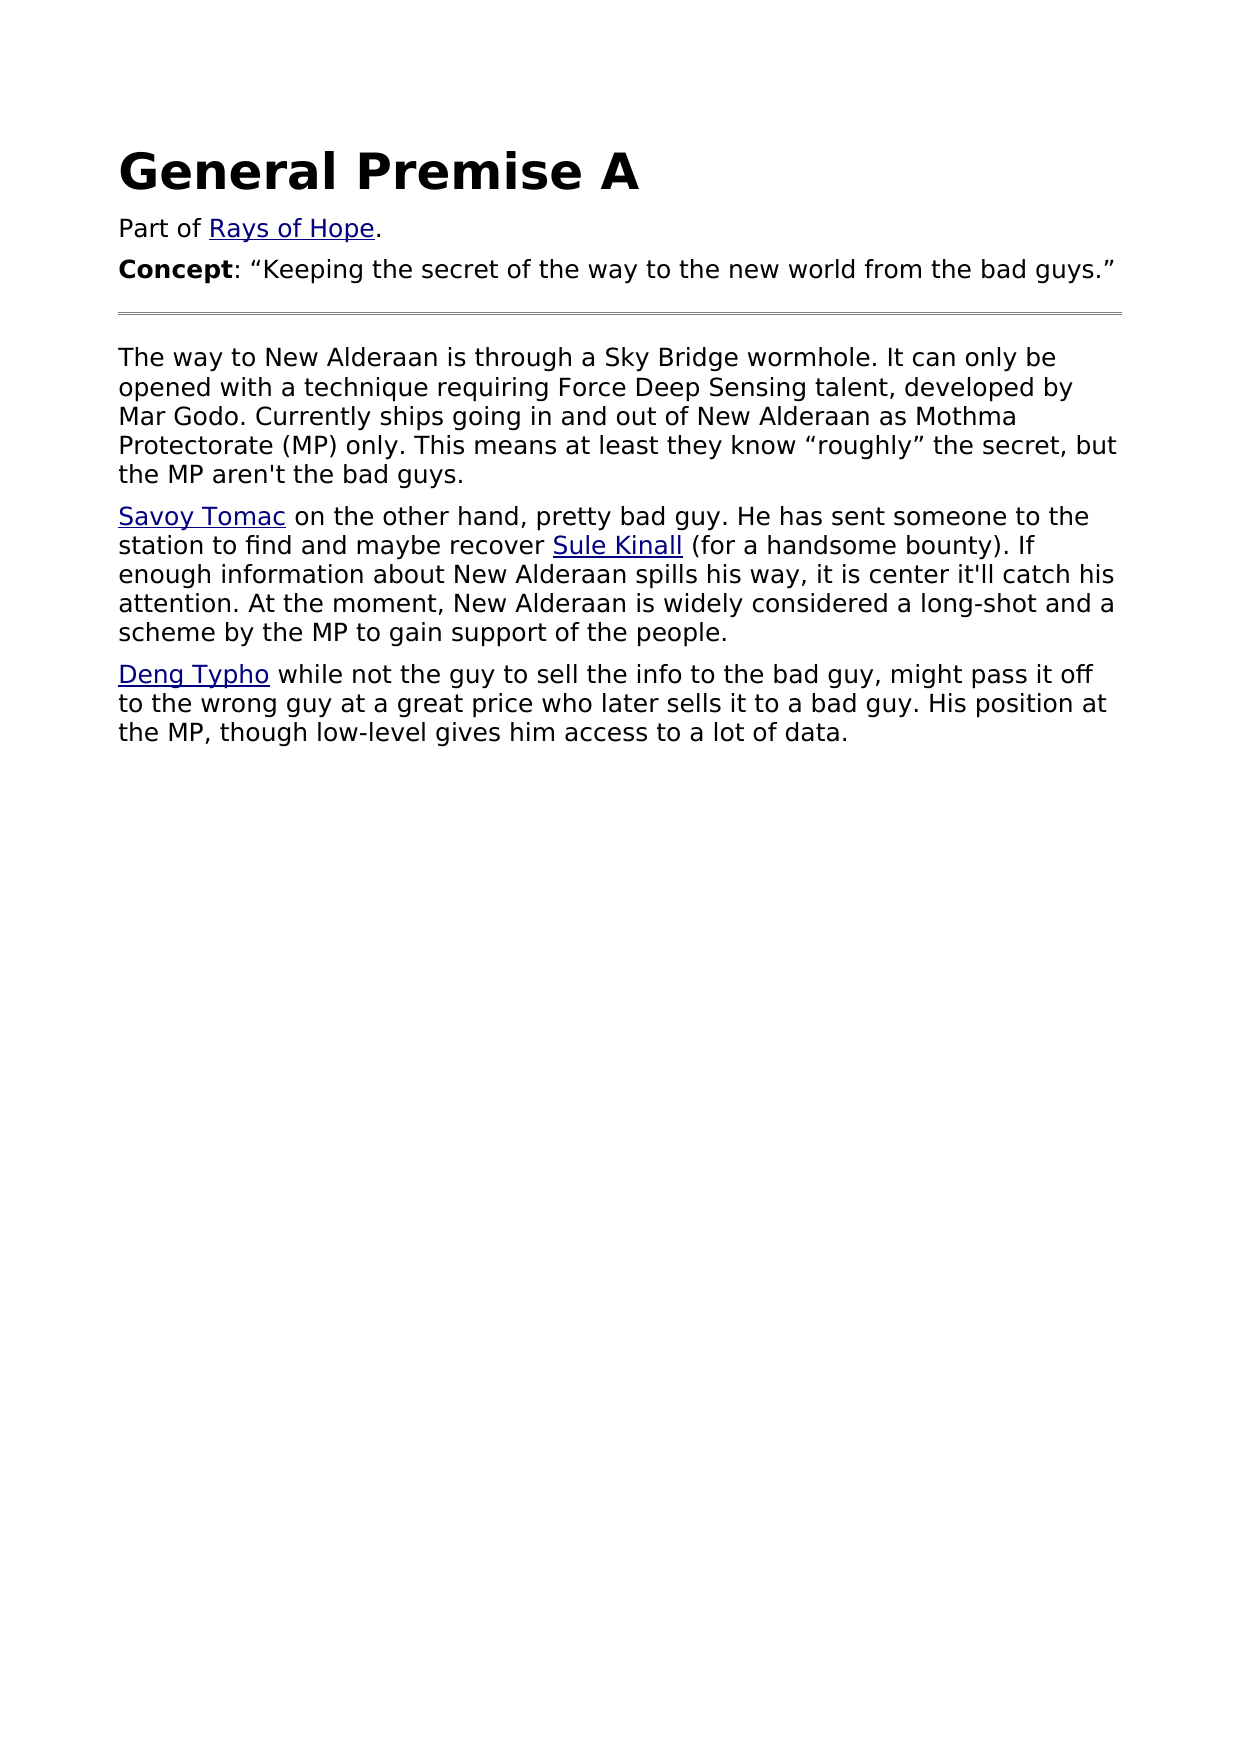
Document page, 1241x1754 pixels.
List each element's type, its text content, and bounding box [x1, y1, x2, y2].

subtitle General Premise A [118, 143, 1122, 201]
text Part of Rays of Hope. [118, 214, 1122, 243]
text Deng Typho while not the guy to sell the info to the bad guy, might pass it off to the wrong guy at a great price who later sells it to a bad guy. His position at the MP, though low-level gives him access to a lot of data. [118, 660, 1122, 748]
text Savoy Tomac on the other hand, pretty bad guy. He has sent someone to the station to find and maybe recover Sule Kinall (for a handsome bounty). If enough information about New Alderaan spills his way, it is center it'll catch his attention. At the moment, New Alderaan is widely considered a long-shot and a scheme by the MP to gain support of the people. [118, 502, 1122, 648]
text Concept: “Keeping the secret of the way to the new world from the bad guys.” [118, 256, 1122, 285]
text The way to New Alderaan is through a Sky Bridge wormhole. It can only be opened with a technique requiring Force Deep Sensing talent, developed by Mar Godo. Currently ships going in and out of New Alderaan as Mothma Protectorate (MP) only. This means at least they know “roughly” the secret, but the MP aren't the bad guys. [118, 343, 1122, 489]
